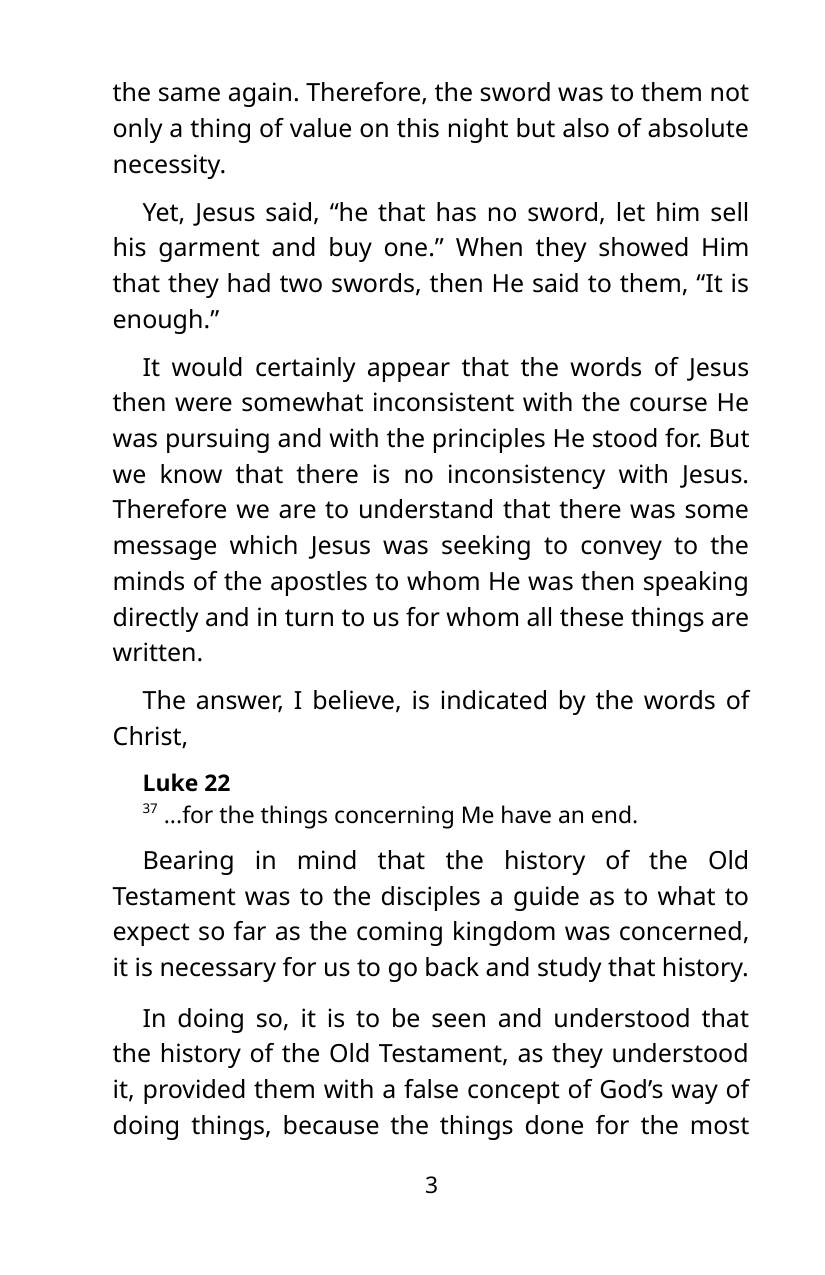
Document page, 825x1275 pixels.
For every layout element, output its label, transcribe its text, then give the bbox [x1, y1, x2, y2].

text Bearing in mind that the history of the Old Testament was to the disciples a guide as to what to expect so far as the coming kingdom was concerned, it is necessary for us to go back and study that history. [112, 842, 750, 984]
text It would certainly appear that the words of Jesus then were somewhat inconsistent with the course He was pursuing and with the principles He stood for. But we know that there is no inconsistency with Jesus. Therefore we are to understand that there was some message which Jesus was seeking to convey to the minds of the apostles to whom He was then speaking directly and in turn to us for whom all these things are written. [112, 349, 750, 669]
text the same again. Therefore, the sword was to them not only a thing of value on this night but also of absolute necessity. [112, 75, 750, 181]
text In doing so, it is to be seen and understood that the history of the Old Testament, as they understood it, provided them with a false concept of God’s way of doing things, because the things done for the most [112, 1000, 750, 1142]
text 37 ...for the things concerning Me have an end. [142, 799, 720, 830]
text Yet, Jesus said, “he that has no sword, let him sell his garment and buy one.” When they showed Him that they had two swords, then He said to them, “It is enough.” [112, 194, 750, 336]
text The answer, I believe, is indicated by the words of Christ, [112, 683, 750, 753]
text Luke 22 [142, 766, 750, 798]
